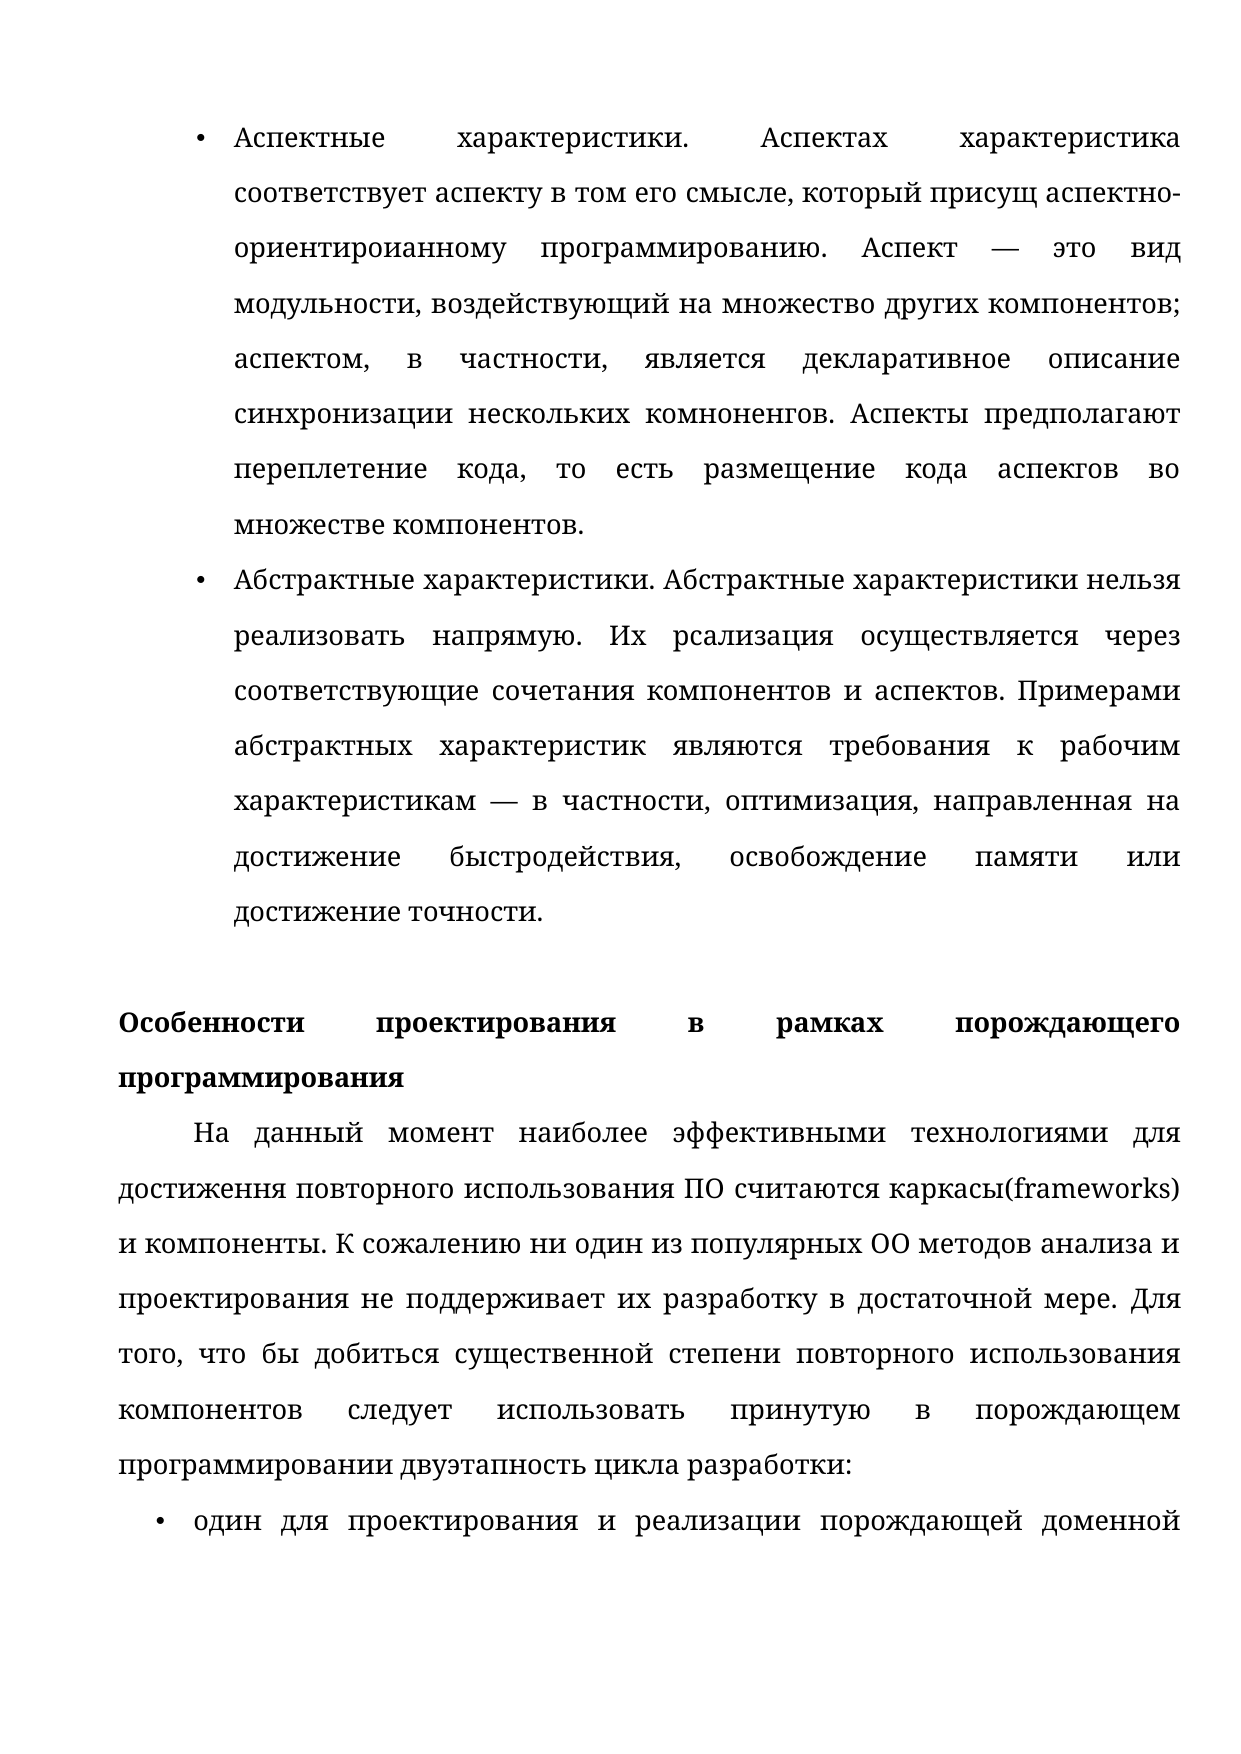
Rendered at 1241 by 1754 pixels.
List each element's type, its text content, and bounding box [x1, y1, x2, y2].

list Аспектные характеристики. Аспектах характеристика соответствует аспекту в том его смысле, который присущ аспектно-ориентироианному программиро­ванию. Аспект — это вид модульности, воздействующий на мно­жество других компонентов; аспектом, в частности, является декларативное описание синхронизации нескольких комноненгов. Аспекты предполагают пе­реплетение кода, то есть размещение кода аспекгов во множестве компонентов. [196, 118, 1181, 542]
list Абстрактные характеристики. Абстрактные характеристики нельзя реализовать напрямую. Их рсализация осуществляется через соответствующие со­четания компонентов и аспектов. Примерами абстрактных характеристик являются требования к рабочим характеристикам — в частности, оптимизация, направленная на достижение быстродействия, освобождение памяти или достижение точности. [196, 561, 1181, 929]
text На данный момент наиболее эффективными технологиями для достиження повторного использования ПО считаются каркасы(frameworks) и компоненты. К сожалению ни один из популярных ОО методов анализа и проектирования не поддерживает их разработку в достаточной мере. Для того, что бы добиться существенной степени повторного использования компонентов следует использовать принутую в порождающем программировании двуэтапность цикла разработки: [118, 1114, 1181, 1482]
text Особенности проектирования в рамках порождающего программирования [118, 1003, 1181, 1095]
list один для проектирования и реализации порождающей доменной [156, 1501, 1181, 1538]
